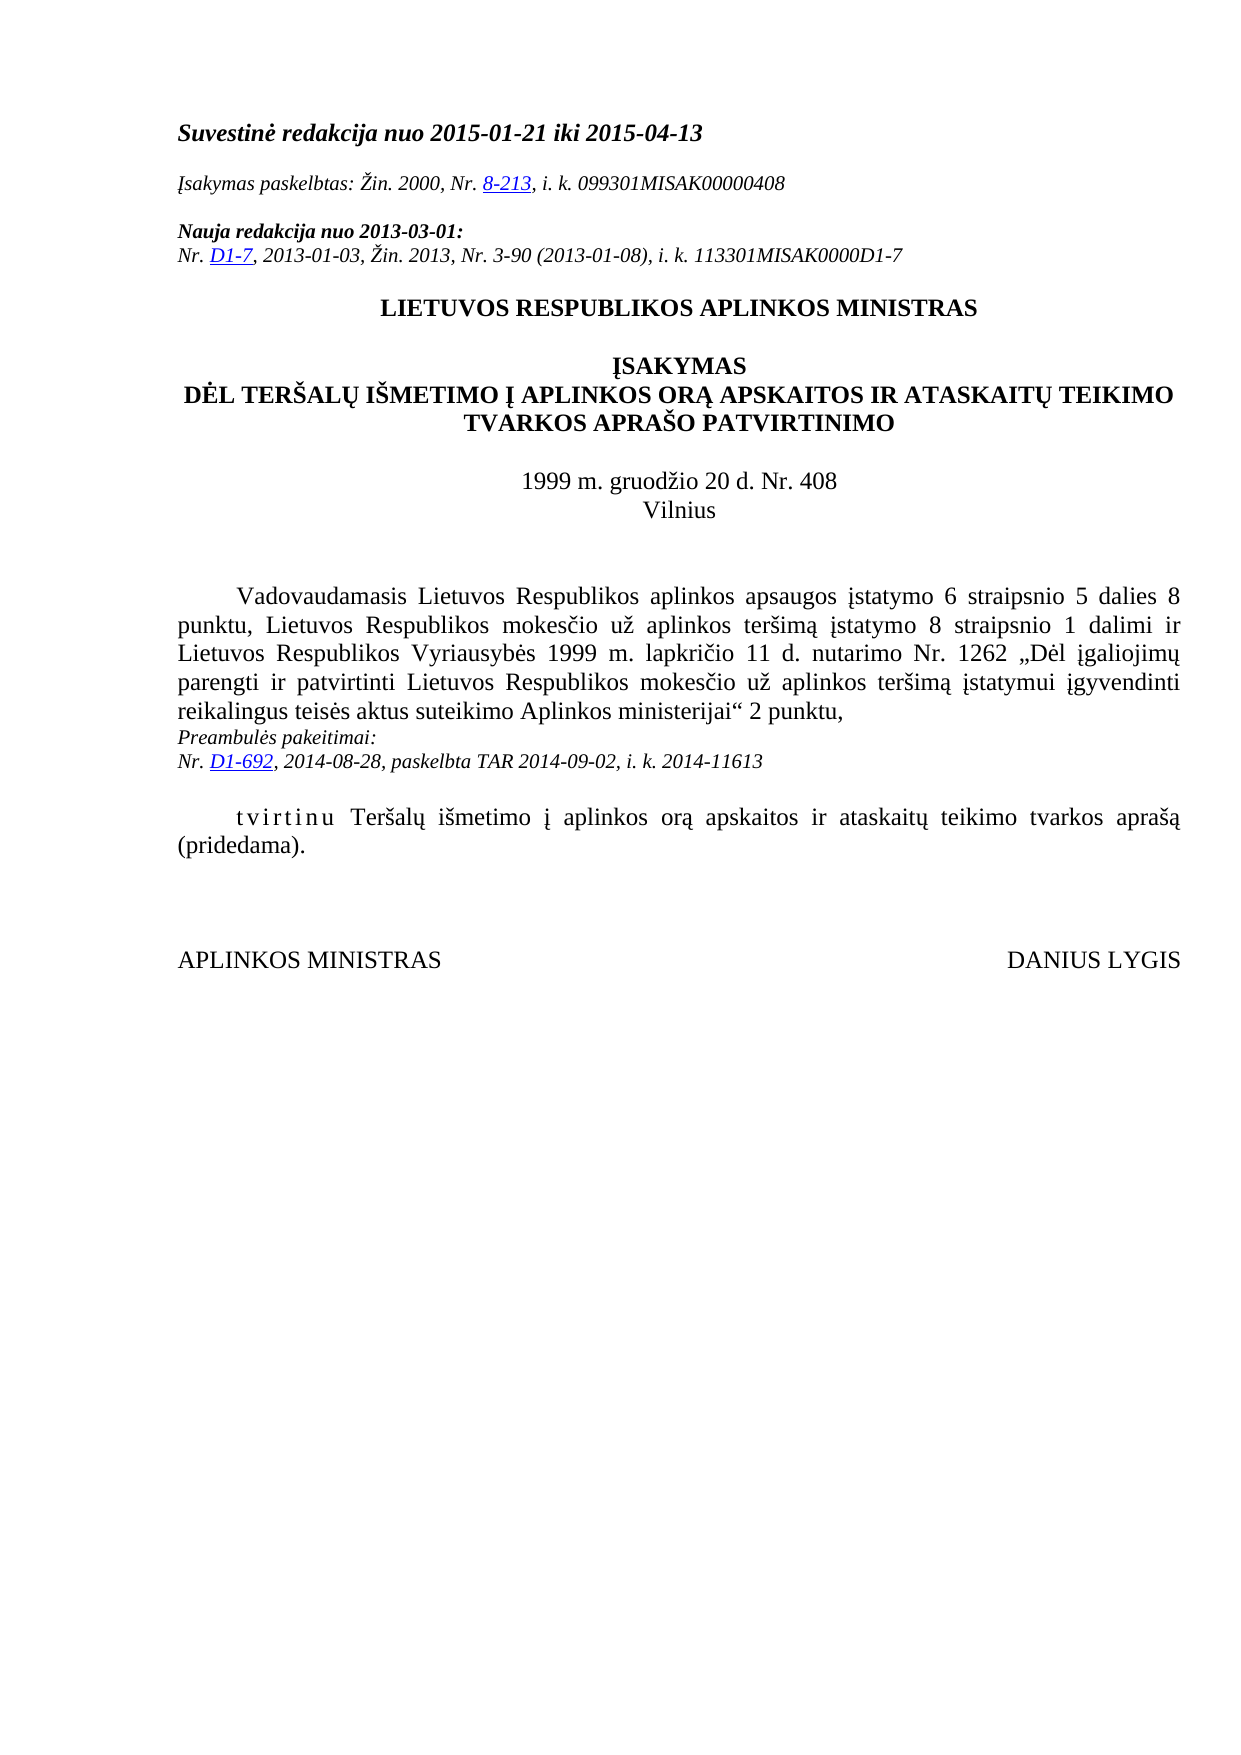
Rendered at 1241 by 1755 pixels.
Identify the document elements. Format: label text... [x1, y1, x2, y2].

text LIETUVOS RESPUBLIKOS APLINKOS MINISTRAS [177, 293, 1181, 322]
text Suvestinė redakcija nuo 2015-01-21 iki 2015-04-13 [177, 118, 1181, 147]
text 1999 m. gruodžio 20 d. Nr. 408 [177, 466, 1181, 495]
text Vilnius [177, 495, 1181, 523]
text ĮSAKYMAS [177, 351, 1181, 380]
text Nr. D1-692, 2014-08-28, paskelbta TAR 2014-09-02, i. k. 2014-11613 [177, 749, 1181, 773]
text APLINKOS MINISTRAS DANIUS LYGIS [177, 945, 1181, 974]
text tvirtinu Teršalų išmetimo į aplinkos orą apskaitos ir ataskaitų teikimo tvarkos aprašą (pridedama). [177, 802, 1181, 859]
text Nr. D1-7, 2013-01-03, Žin. 2013, Nr. 3-90 (2013-01-08), i. k. 113301MISAK0000D1-7 [177, 243, 1181, 267]
text Preambulės pakeitimai: [177, 725, 1181, 749]
text DĖL TERŠALŲ IŠMETIMO Į APLINKOS ORĄ APSKAITOS IR ATASKAITŲ TEIKIMO TVARKOS APRAŠO PATVIRTINIMO [177, 380, 1181, 437]
text Nauja redakcija nuo 2013-03-01: [177, 219, 1181, 243]
text Įsakymas paskelbtas: Žin. 2000, Nr. 8-213, i. k. 099301MISAK00000408 [177, 171, 1181, 195]
text Vadovaudamasis Lietuvos Respublikos aplinkos apsaugos įstatymo 6 straipsnio 5 dalies 8 punktu, Lietuvos Respublikos mokesčio už aplinkos teršimą įstatymo 8 straipsnio 1 dalimi ir Lietuvos Respublikos Vyriausybės 1999 m. lapkričio 11 d. nutarimo Nr. 1262 „Dėl įgaliojimų parengti ir patvirtinti Lietuvos Respublikos mokesčio už aplinkos teršimą įstatymui įgyvendinti reikalingus teisės aktus suteikimo Aplinkos ministerijai“ 2 punktu, [177, 581, 1181, 725]
